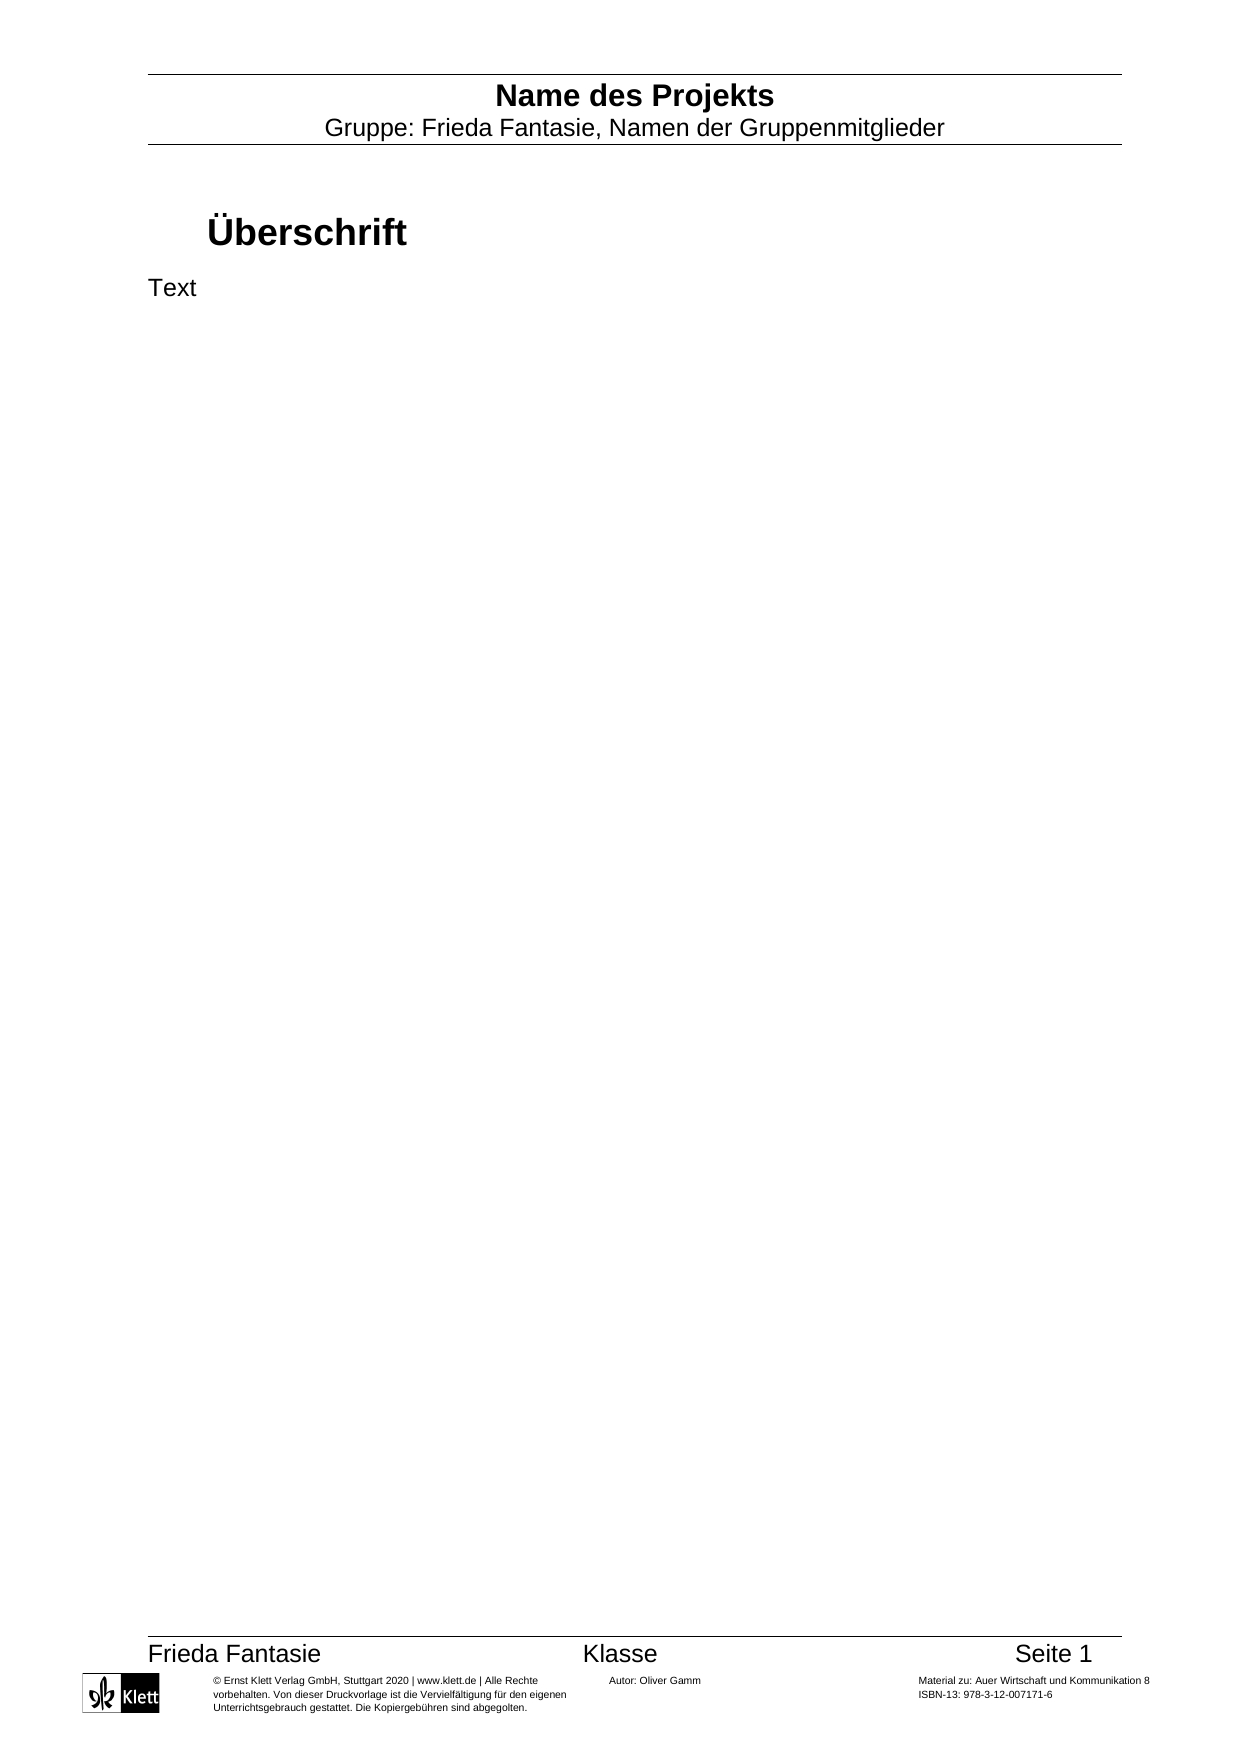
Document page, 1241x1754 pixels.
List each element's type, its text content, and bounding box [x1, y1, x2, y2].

text Überschrift [207, 210, 1122, 253]
picture [82, 1673, 160, 1713]
text Text [148, 273, 1122, 302]
